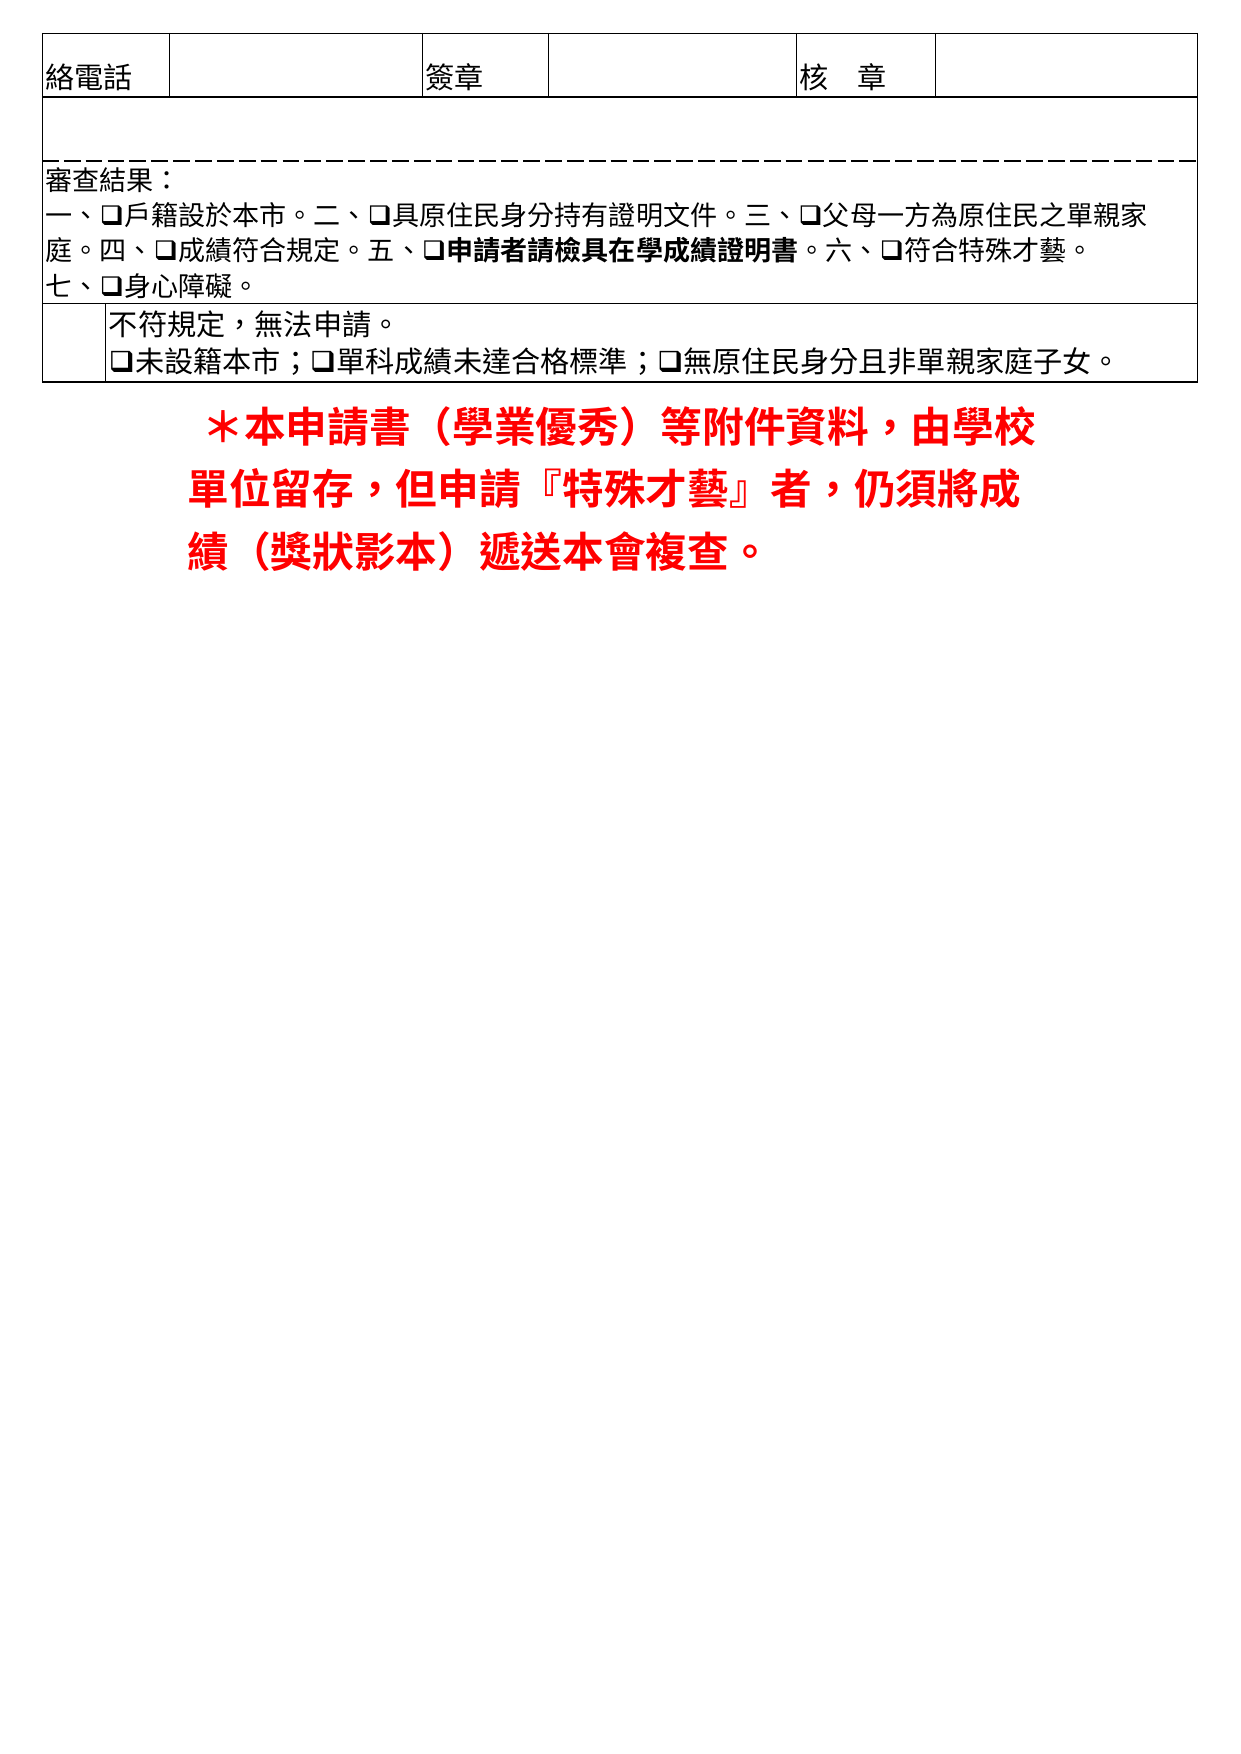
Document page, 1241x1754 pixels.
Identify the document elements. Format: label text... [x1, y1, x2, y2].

table_cell [936, 34, 1197, 96]
table_cell [43, 98, 1197, 160]
table_cell 導師 簽章 [423, 34, 548, 96]
table_cell 不符規定，無法申請。 未設籍本市；單科成績未達合格標準；無原住民身分且非單親家庭子女。 [106, 304, 1197, 381]
table_cell [549, 34, 796, 96]
table_cell 學校聯 絡電話 [43, 34, 169, 96]
text ＊本申請書（學業優秀）等附件資料，由學校單位留存，但申請『特殊才藝』者，仍須將成績（獎狀影本）遞送本會複查。 [187, 383, 1053, 570]
table_cell 審查結果： 一、戶籍設於本市。二、具原住民身分持有證明文件。三、父母一方為原住民之單親家庭。四、成績符合規定。五、申請者請檢具在學成績證明書。六、符合特殊才藝。 七、身心障礙。 [43, 160, 1197, 303]
table_cell 核 章 [797, 34, 935, 96]
table_cell [170, 34, 422, 96]
table_cell [43, 304, 105, 381]
